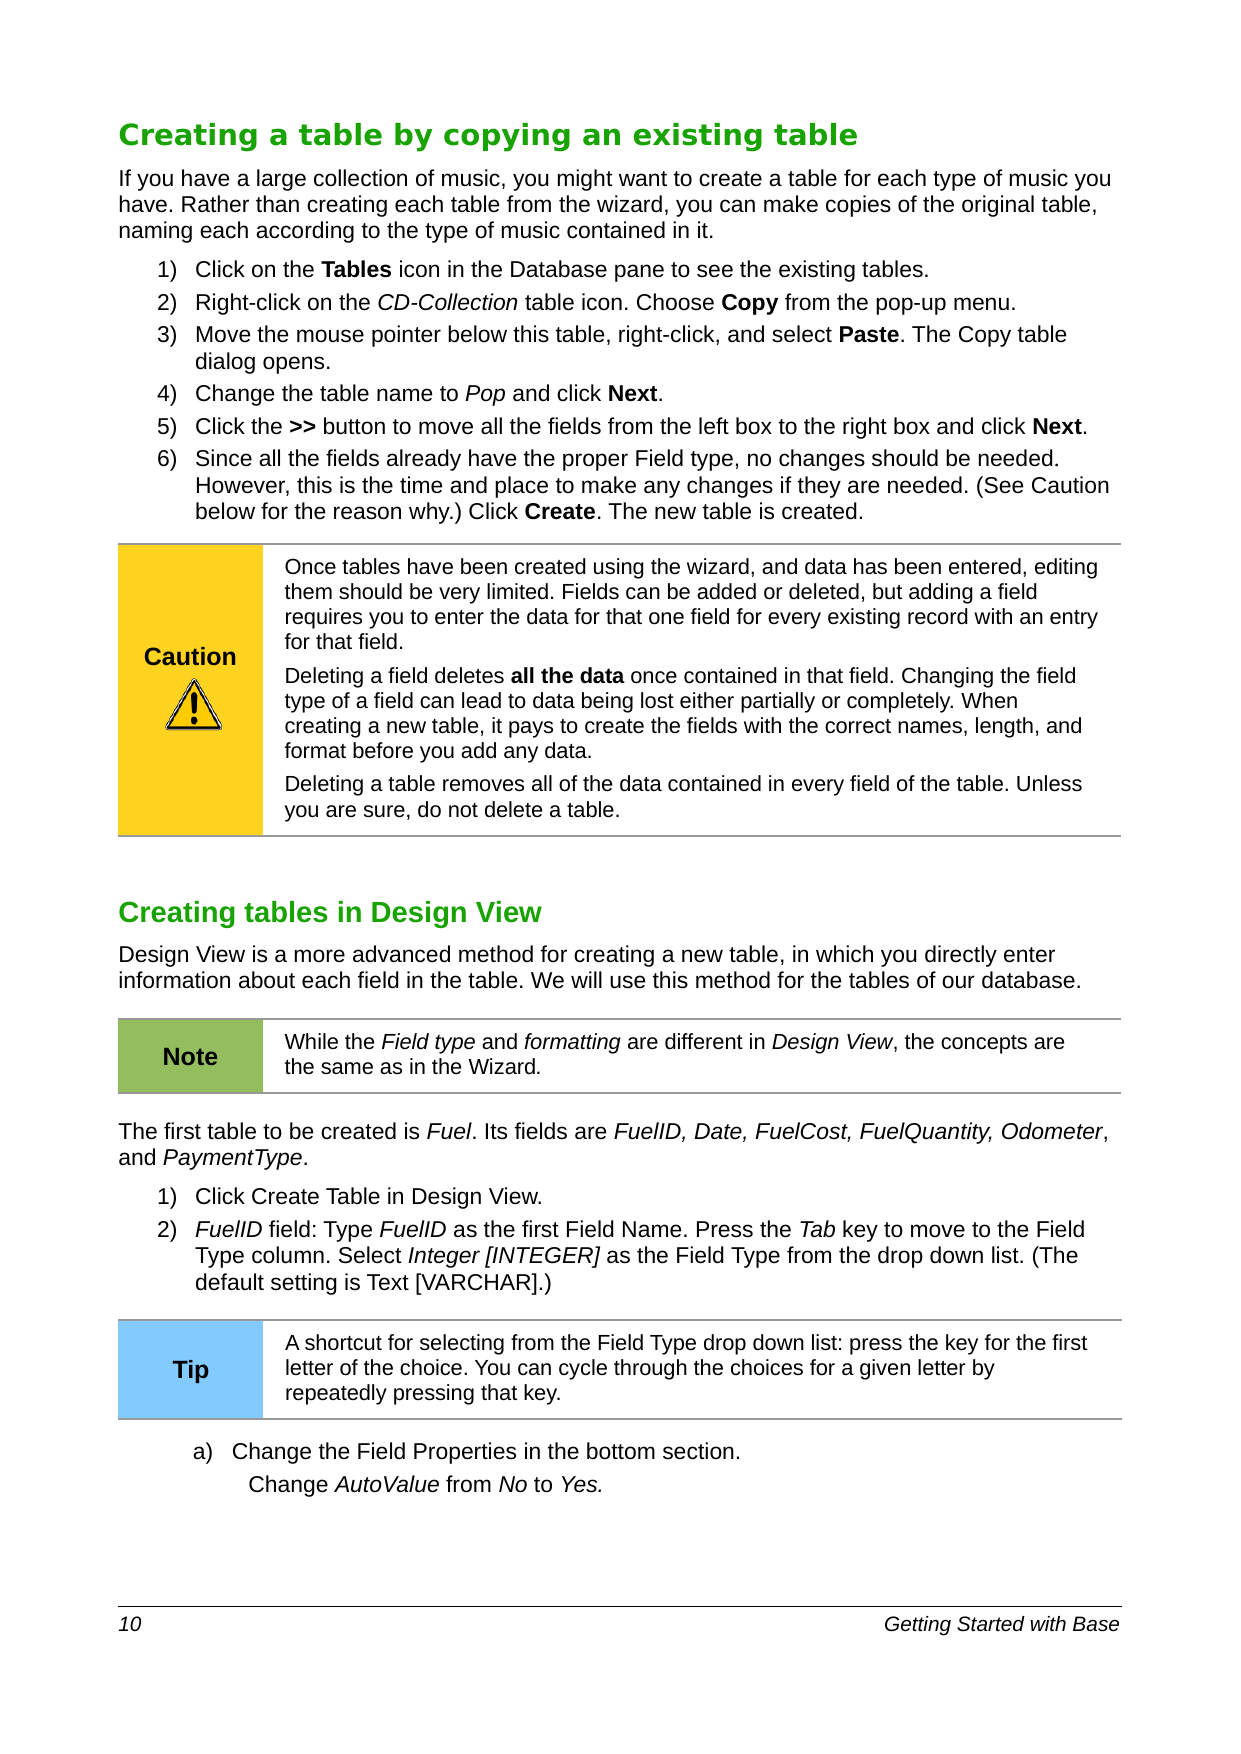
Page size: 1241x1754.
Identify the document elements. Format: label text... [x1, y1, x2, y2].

list Click Create Table in Design View. [177, 1183, 1122, 1209]
text Design View is a more advanced method for creating a new table, in which you directly enter information about each field in the table. We will use this method for the tables of our database. [118, 941, 1122, 994]
table_header Note [118, 1020, 263, 1092]
table_header Tip [118, 1321, 263, 1418]
subtitle Creating a table by copying an existing table [118, 118, 1122, 152]
list Click the >> button to move all the fields from the left box to the right box and click Next. [177, 413, 1122, 439]
list Change the table name to Pop and click Next. [177, 380, 1122, 407]
list Change AutoValue from No to Yes. [248, 1471, 1122, 1497]
picture [161, 674, 226, 734]
text The first table to be created is Fuel. Its fields are FuelID, Date, FuelCost, FuelQuantity, Odometer, and PaymentType. [118, 1118, 1122, 1171]
list FuelID field: Type FuelID as the first Field Name. Press the Tab key to move to the Field Type column. Select Integer [INTEGER] as the Field Type from the drop down list. (The default setting is Text [VARCHAR].) [177, 1216, 1122, 1295]
list Click on the Tables icon in the Database pane to see the existing tables. [177, 256, 1122, 282]
table_header Once tables have been created using the wizard, and data has been entered, editing them should be very limited. Fields can be added or deleted, but adding a field requires you to enter the data for that one field for every existing record with an entry for that field. Deleting a field deletes all the data once contained in that field. Changing the field type of a field can lead to data being lost either partially or completely. When creating a new table, it pays to create the fields with the correct names, length, and format before you add any data. Deleting a table removes all of the data contained in every field of the table. Unless you are sure, do not delete a table. [263, 545, 1121, 835]
list Since all the fields already have the proper Field type, no changes should be needed. However, this is the time and place to make any changes if they are needed. (See Caution below for the reason why.) Click Create. The new table is created. [177, 445, 1122, 524]
table_header Caution [118, 545, 263, 835]
list Right-click on the CD-Collection table icon. Choose Copy from the pop-up menu. [177, 289, 1122, 315]
table_header While the Field type and formatting are different in Design View, the concepts are the same as in the Wizard. [263, 1020, 1121, 1092]
table_header A shortcut for selecting from the Field Type drop down list: press the key for the first letter of the choice. You can cycle through the choices for a given letter by repeatedly pressing that key. [264, 1321, 1122, 1418]
list Move the mouse pointer below this table, right-click, and select Paste. The Copy table dialog opens. [177, 321, 1122, 374]
subtitle Creating tables in Design View [118, 895, 1122, 929]
list Change the Field Properties in the bottom section. [193, 1438, 1122, 1464]
text If you have a large collection of music, you might want to create a table for each type of music you have. Rather than creating each table from the wizard, you can make copies of the original table, naming each according to the type of music contained in it. [118, 164, 1122, 243]
